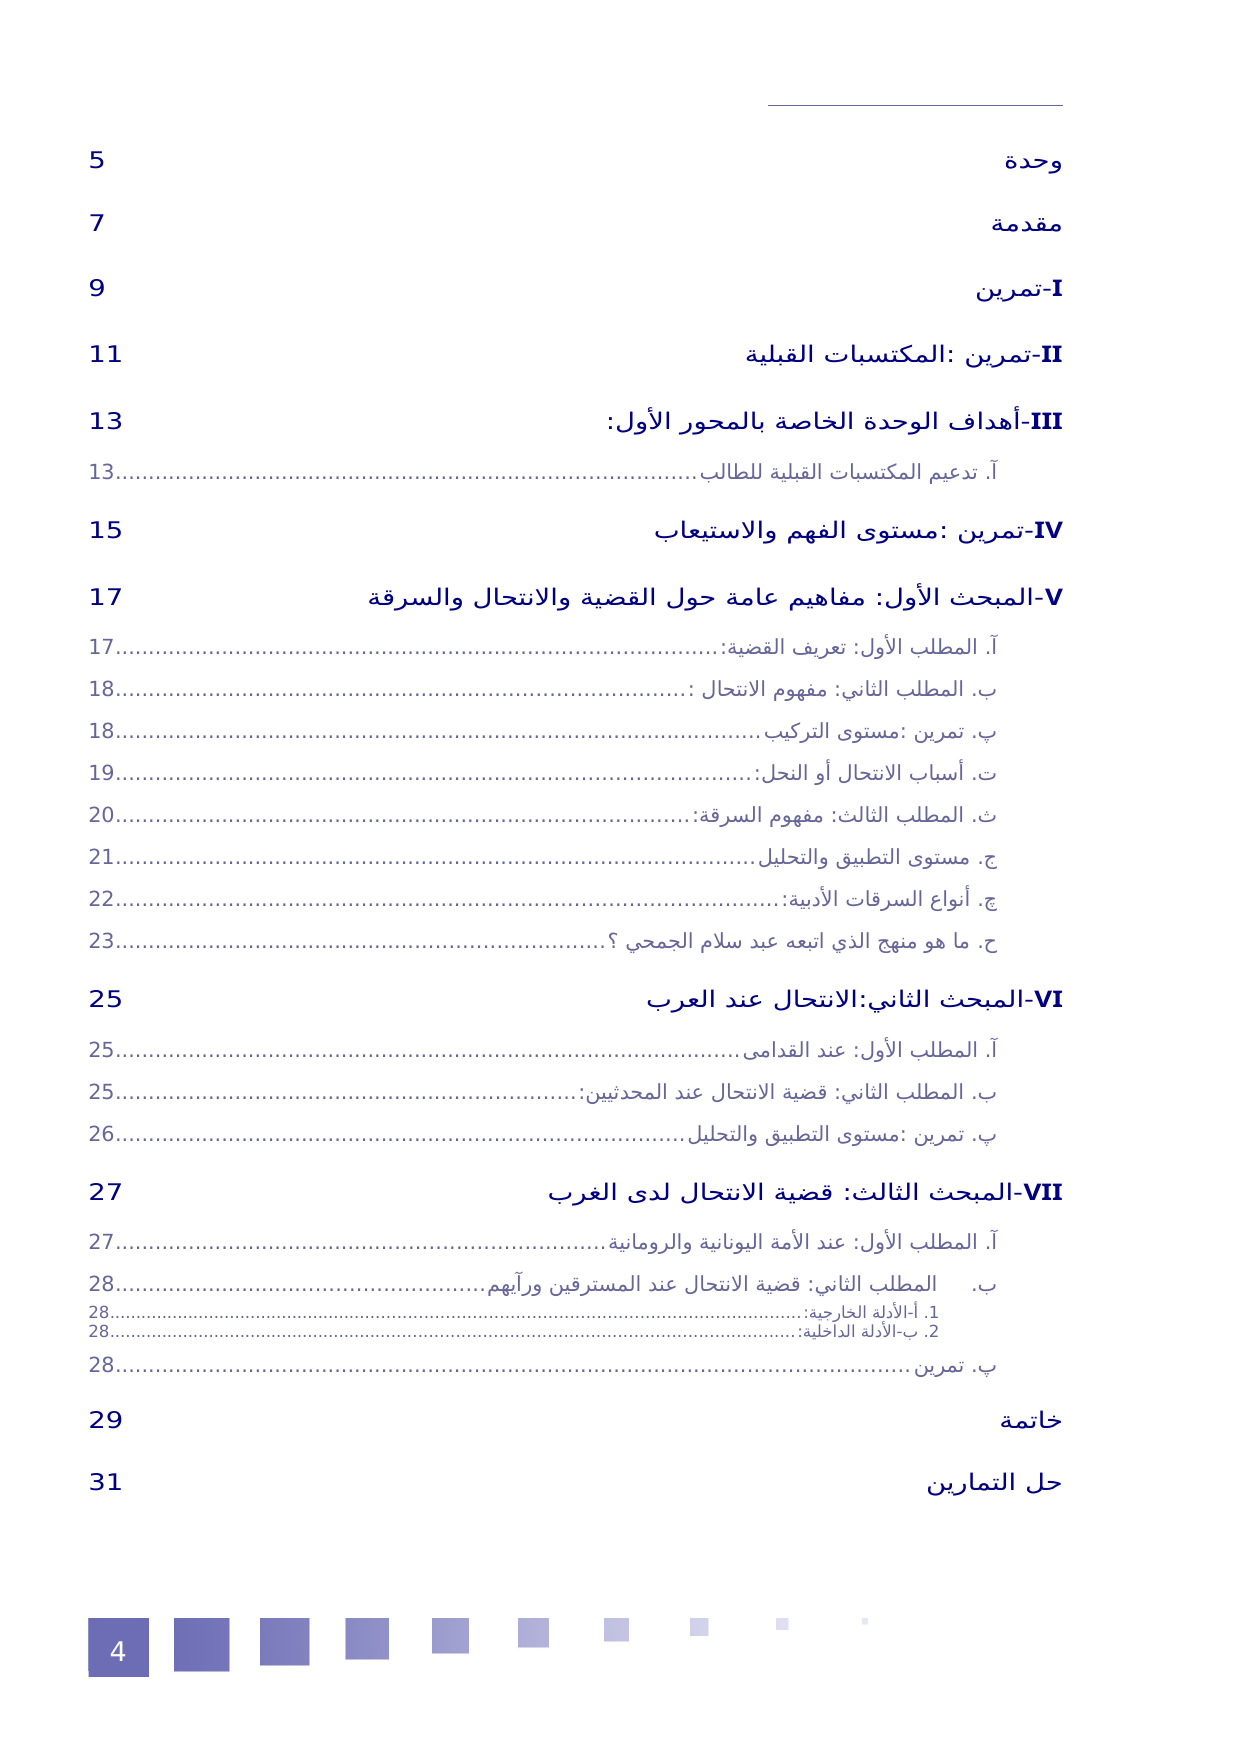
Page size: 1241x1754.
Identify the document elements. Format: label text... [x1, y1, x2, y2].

title پ. تمرين :مستوى التركيب 18 [88, 719, 1004, 743]
title III-أهداف الوحدة الخاصة بالمحور الأول: 13 [88, 405, 1063, 436]
title ب. المطلب الثاني: قضية الانتحال عند المسترقين ورآيهم 28 [88, 1272, 1004, 1297]
title حل التمارين 31 [88, 1469, 1063, 1496]
title V-المبحث الأول: مفاهيم عامة حول القضية والانتحال والسرقة 17 [88, 580, 1063, 612]
title IV-تمرين :مستوى الفهم والاستيعاب 15 [88, 514, 1063, 545]
title VII-المبحث الثالث: قضية الانتحال لدى الغرب 27 [88, 1176, 1063, 1207]
title ب. المطلب الثاني: مفهوم الانتحال : 18 [88, 677, 1004, 701]
title آ. المطلب الأول: عند الأمة اليونانية والرومانية 27 [88, 1230, 1004, 1254]
picture [88, 1618, 1063, 1677]
title VI-المبحث الثاني:الانتحال عند العرب 25 [88, 983, 1063, 1014]
title پ. تمرين 28 [88, 1353, 1004, 1377]
title 2. ب-الأدلة الداخلية: 28 [88, 1322, 945, 1341]
title II-تمرين :المكتسبات القبلية 11 [88, 338, 1063, 370]
title ج. مستوى التطبيق والتحليل 21 [88, 845, 1004, 869]
title آ. المطلب الأول: تعريف القضية: 17 [88, 635, 1004, 659]
title I-تمرين 9 [88, 272, 1063, 303]
title ث. المطلب الثالث: مفهوم السرقة: 20 [88, 803, 1004, 827]
title خاتمة 29 [88, 1407, 1063, 1433]
title وحدة 5 [88, 124, 1063, 174]
title چ. أنواع السرقات الأدبية: 22 [88, 887, 1004, 911]
title آ. تدعيم المكتسبات القبلية للطالب 13 [88, 460, 1004, 484]
title مقدمة 7 [88, 210, 1063, 236]
title ب. المطلب الثاني: قضية الانتحال عند المحدثيين: 25 [88, 1080, 1004, 1104]
title آ. المطلب الأول: عند القدامى 25 [88, 1038, 1004, 1062]
title 1. أ-الأدلة الخارجية: 28 [88, 1302, 945, 1322]
title ت. أسباب الانتحال أو النحل: 19 [88, 761, 1004, 785]
title پ. تمرين :مستوى التطبيق والتحليل 26 [88, 1122, 1004, 1146]
title ح. ما هو منهج الذي اتبعه عبد سلام الجمحي ؟ 23 [88, 929, 1004, 953]
